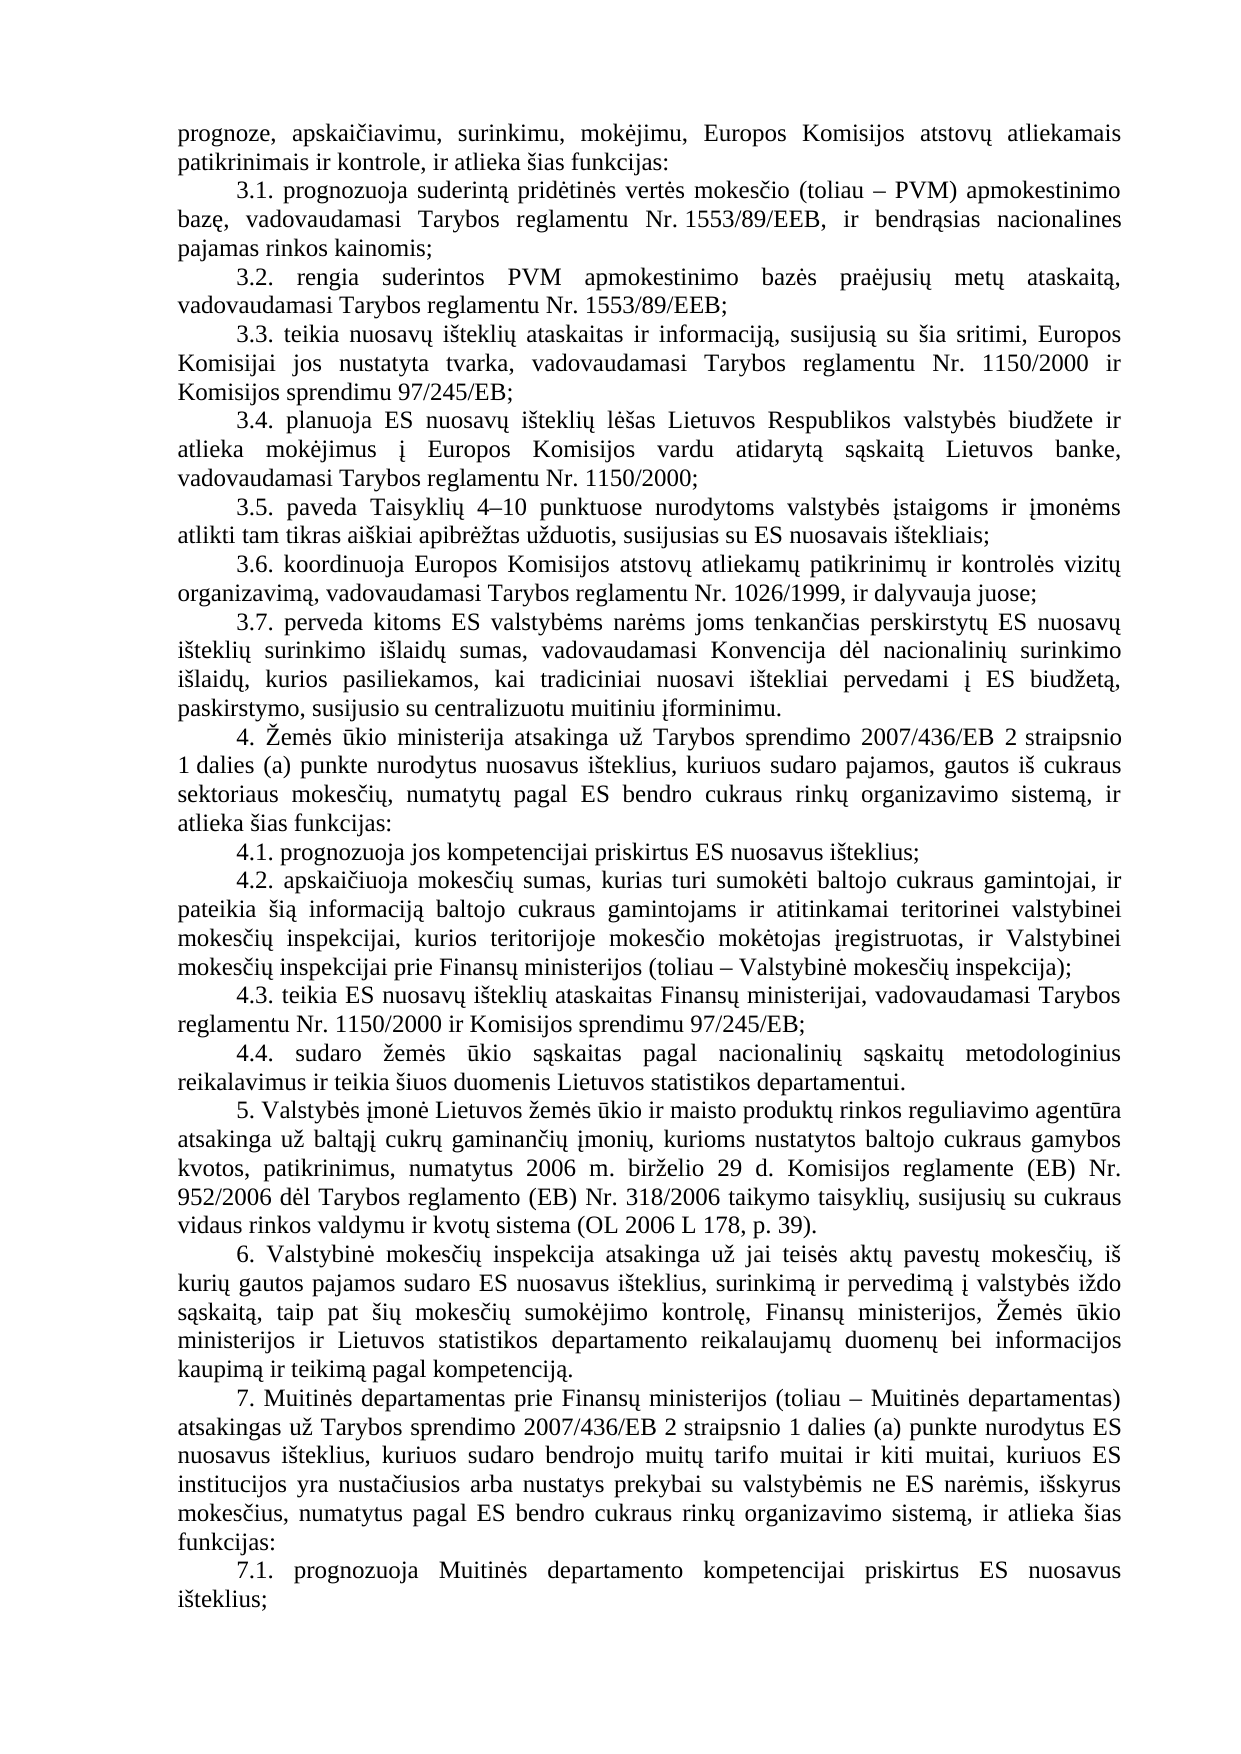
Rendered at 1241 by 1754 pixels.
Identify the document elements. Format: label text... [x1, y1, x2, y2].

text 4.4. sudaro žemės ūkio sąskaitas pagal nacionalinių sąskaitų metodologinius reikalavimus ir teikia šiuos duomenis Lietuvos statistikos departamentui. [177, 1038, 1122, 1096]
text 5. Valstybės įmonė Lietuvos žemės ūkio ir maisto produktų rinkos reguliavimo agentūra atsakinga už baltąjį cukrų gaminančių įmonių, kurioms nustatytos baltojo cukraus gamybos kvotos, patikrinimus, numatytus 2006 m. birželio 29 d. Komisijos reglamente (EB) Nr. 952/2006 dėl Tarybos reglamento (EB) Nr. 318/2006 taikymo taisyklių, susijusių su cukraus vidaus rinkos valdymu ir kvotų sistema (OL 2006 L 178, p. 39). [177, 1096, 1122, 1239]
text 6. Valstybinė mokesčių inspekcija atsakinga už jai teisės aktų pavestų mokesčių, iš kurių gautos pajamos sudaro ES nuosavus išteklius, surinkimą ir pervedimą į valstybės iždo sąskaitą, taip pat šių mokesčių sumokėjimo kontrolę, Finansų ministerijos, Žemės ūkio ministerijos ir Lietuvos statistikos departamento reikalaujamų duomenų bei informacijos kaupimą ir teikimą pagal kompetenciją. [177, 1239, 1122, 1383]
text 4.1. prognozuoja jos kompetencijai priskirtus ES nuosavus išteklius; [177, 837, 1122, 866]
text 3.1. prognozuoja suderintą pridėtinės vertės mokesčio (toliau – PVM) apmokestinimo bazę, vadovaudamasi Tarybos reglamentu Nr. 1553/89/EEB, ir bendrąsias nacionalines pajamas rinkos kainomis; [177, 176, 1122, 262]
text 7. Muitinės departamentas prie Finansų ministerijos (toliau – Muitinės departamentas) atsakingas už Tarybos sprendimo 2007/436/EB 2 straipsnio 1 dalies (a) punkte nurodytus ES nuosavus išteklius, kuriuos sudaro bendrojo muitų tarifo muitai ir kiti muitai, kuriuos ES institucijos yra nustačiusios arba nustatys prekybai su valstybėmis ne ES narėmis, išskyrus mokesčius, numatytus pagal ES bendro cukraus rinkų organizavimo sistemą, ir atlieka šias funkcijas: [177, 1383, 1122, 1556]
text 3.6. koordinuoja Europos Komisijos atstovų atliekamų patikrinimų ir kontrolės vizitų organizavimą, vadovaudamasi Tarybos reglamentu Nr. 1026/1999, ir dalyvauja juose; [177, 549, 1122, 607]
text 3.7. perveda kitoms ES valstybėms narėms joms tenkančias perskirstytų ES nuosavų išteklių surinkimo išlaidų sumas, vadovaudamasi Konvencija dėl nacionalinių surinkimo išlaidų, kurios pasiliekamos, kai tradiciniai nuosavi ištekliai pervedami į ES biudžetą, paskirstymo, susijusio su centralizuotu muitiniu įforminimu. [177, 607, 1122, 722]
text 3.4. planuoja ES nuosavų išteklių lėšas Lietuvos Respublikos valstybės biudžete ir atlieka mokėjimus į Europos Komisijos vardu atidarytą sąskaitą Lietuvos banke, vadovaudamasi Tarybos reglamentu Nr. 1150/2000; [177, 406, 1122, 492]
text prognoze, apskaičiavimu, surinkimu, mokėjimu, Europos Komisijos atstovų atliekamais patikrinimais ir kontrole, ir atlieka šias funkcijas: [177, 118, 1122, 176]
text 4. Žemės ūkio ministerija atsakinga už Tarybos sprendimo 2007/436/EB 2 straipsnio 1 dalies (a) punkte nurodytus nuosavus išteklius, kuriuos sudaro pajamos, gautos iš cukraus sektoriaus mokesčių, numatytų pagal ES bendro cukraus rinkų organizavimo sistemą, ir atlieka šias funkcijas: [177, 722, 1122, 837]
text 3.5. paveda Taisyklių 4–10 punktuose nurodytoms valstybės įstaigoms ir įmonėms atlikti tam tikras aiškiai apibrėžtas užduotis, susijusias su ES nuosavais ištekliais; [177, 492, 1122, 549]
text 3.3. teikia nuosavų išteklių ataskaitas ir informaciją, susijusią su šia sritimi, Europos Komisijai jos nustatyta tvarka, vadovaudamasi Tarybos reglamentu Nr. 1150/2000 ir Komisijos sprendimu 97/245/EB; [177, 319, 1122, 406]
text 3.2. rengia suderintos PVM apmokestinimo bazės praėjusių metų ataskaitą, vadovaudamasi Tarybos reglamentu Nr. 1553/89/EEB; [177, 262, 1122, 319]
text 7.1. prognozuoja Muitinės departamento kompetencijai priskirtus ES nuosavus išteklius; [177, 1556, 1122, 1613]
text 4.2. apskaičiuoja mokesčių sumas, kurias turi sumokėti baltojo cukraus gamintojai, ir pateikia šią informaciją baltojo cukraus gamintojams ir atitinkamai teritorinei valstybinei mokesčių inspekcijai, kurios teritorijoje mokesčio mokėtojas įregistruotas, ir Valstybinei mokesčių inspekcijai prie Finansų ministerijos (toliau – Valstybinė mokesčių inspekcija); [177, 866, 1122, 981]
text 4.3. teikia ES nuosavų išteklių ataskaitas Finansų ministerijai, vadovaudamasi Tarybos reglamentu Nr. 1150/2000 ir Komisijos sprendimu 97/245/EB; [177, 981, 1122, 1038]
